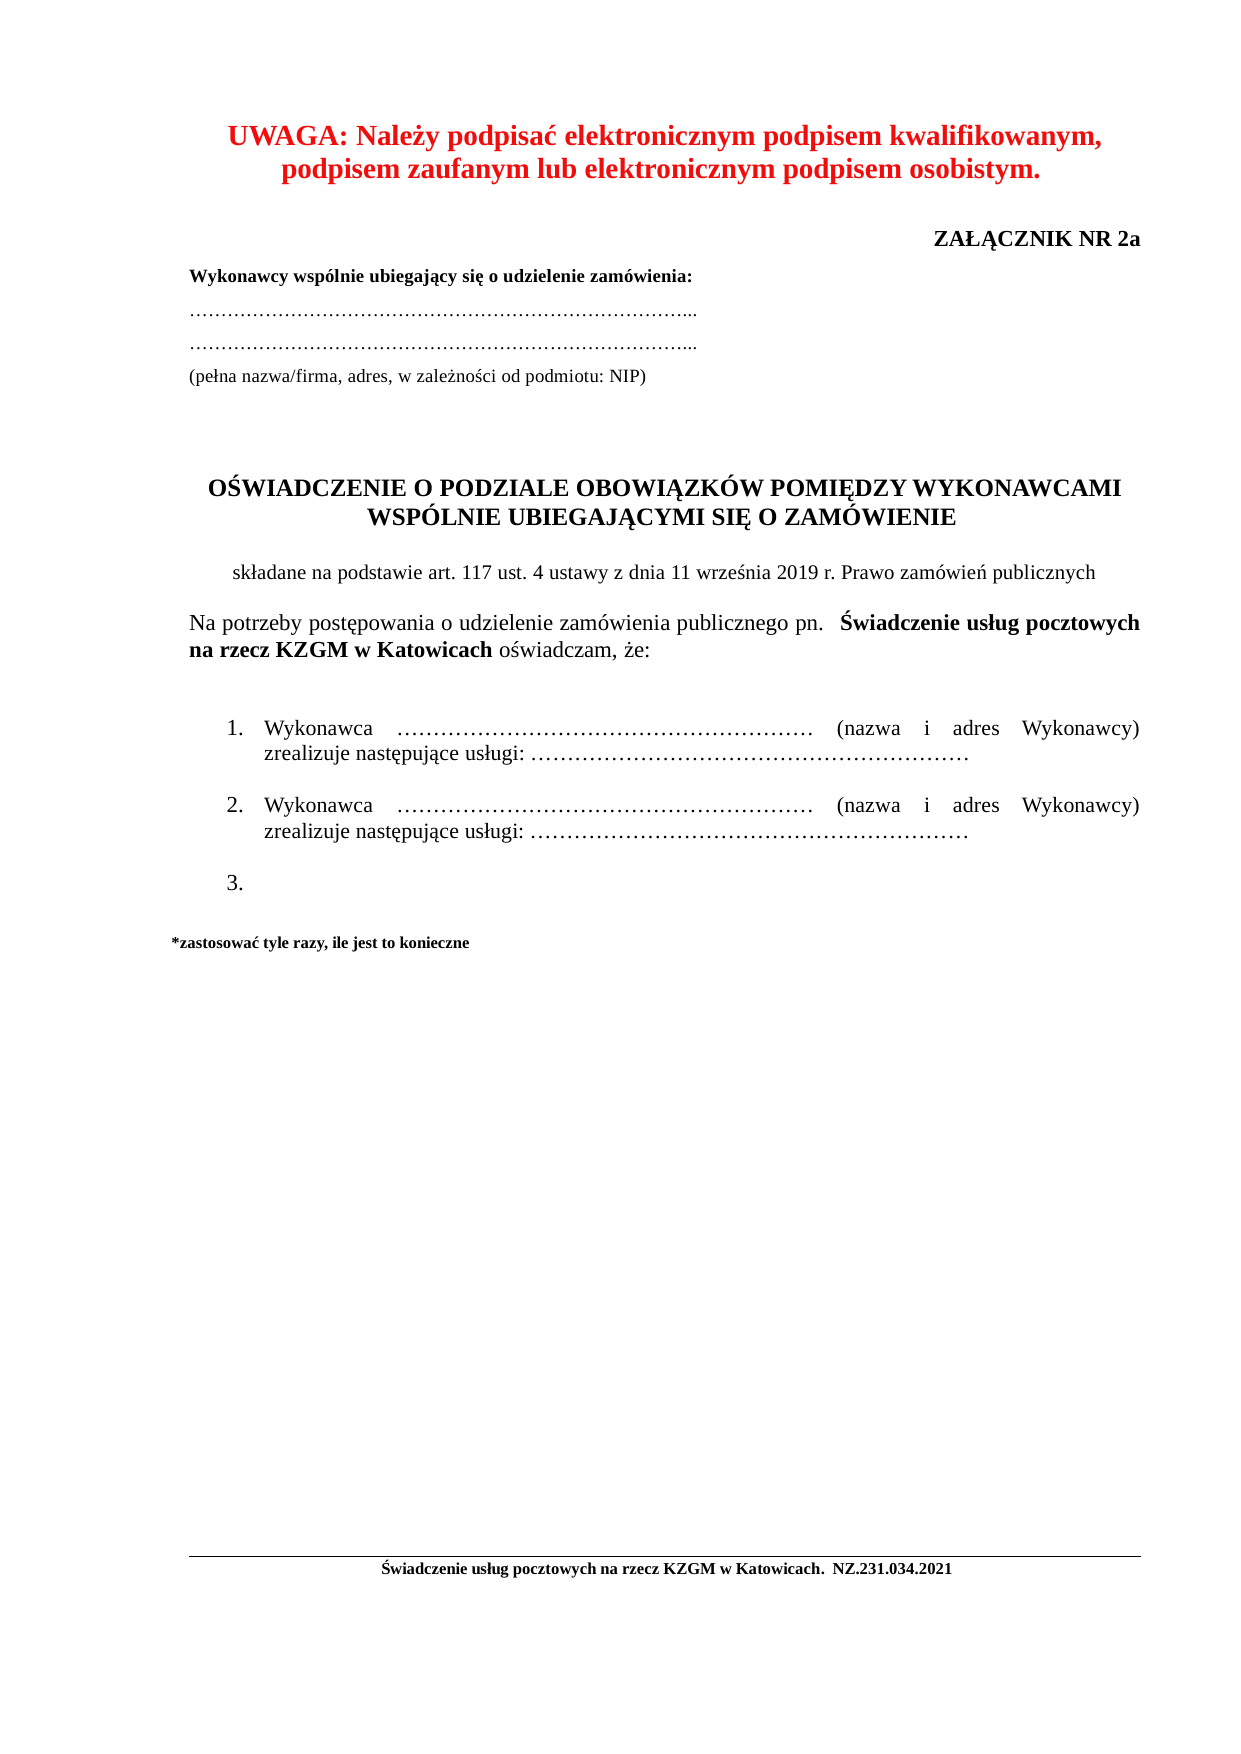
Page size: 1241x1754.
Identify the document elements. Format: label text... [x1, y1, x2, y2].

list Wykonawca ………………………………………………… (nazwa i adres Wykonawcy) zrealizuje następujące usługi: …………………………………………………… [226, 713, 1141, 766]
text ZAŁĄCZNIK NR 2a [189, 225, 1141, 252]
text Na potrzeby postępowania o udzielenie zamówienia publicznego pn. Świadczenie usług pocztowych na rzecz KZGM w Katowicach oświadczam, że: [189, 609, 1141, 662]
text Wykonawcy wspólnie ubiegający się o udzielenie zamówienia: [189, 265, 1141, 287]
text składane na podstawie art. 117 ust. 4 ustawy z dnia 11 września 2019 r. Prawo zamówień publicznych [189, 560, 1141, 584]
text *zastosować tyle razy, ile jest to konieczne [171, 933, 1141, 952]
list Wykonawca ………………………………………………… (nazwa i adres Wykonawcy) zrealizuje następujące usługi: …………………………………………………… [226, 791, 1141, 843]
text (pełna nazwa/firma, adres, w zależności od podmiotu: NIP) [189, 364, 1141, 386]
text UWAGA: Należy podpisać elektronicznym podpisem kwalifikowanym, podpisem zaufanym lub elektronicznym podpisem osobistym. [189, 118, 1141, 185]
text ……………………………………………………………………... [189, 298, 1141, 320]
text ……………………………………………………………………... [189, 331, 1141, 353]
text OŚWIADCZENIE O PODZIALE OBOWIĄZKÓW POMIĘDZY WYKONAWCAMI WSPÓLNIE UBIEGAJĄCYMI SIĘ O ZAMÓWIENIE [189, 472, 1141, 531]
